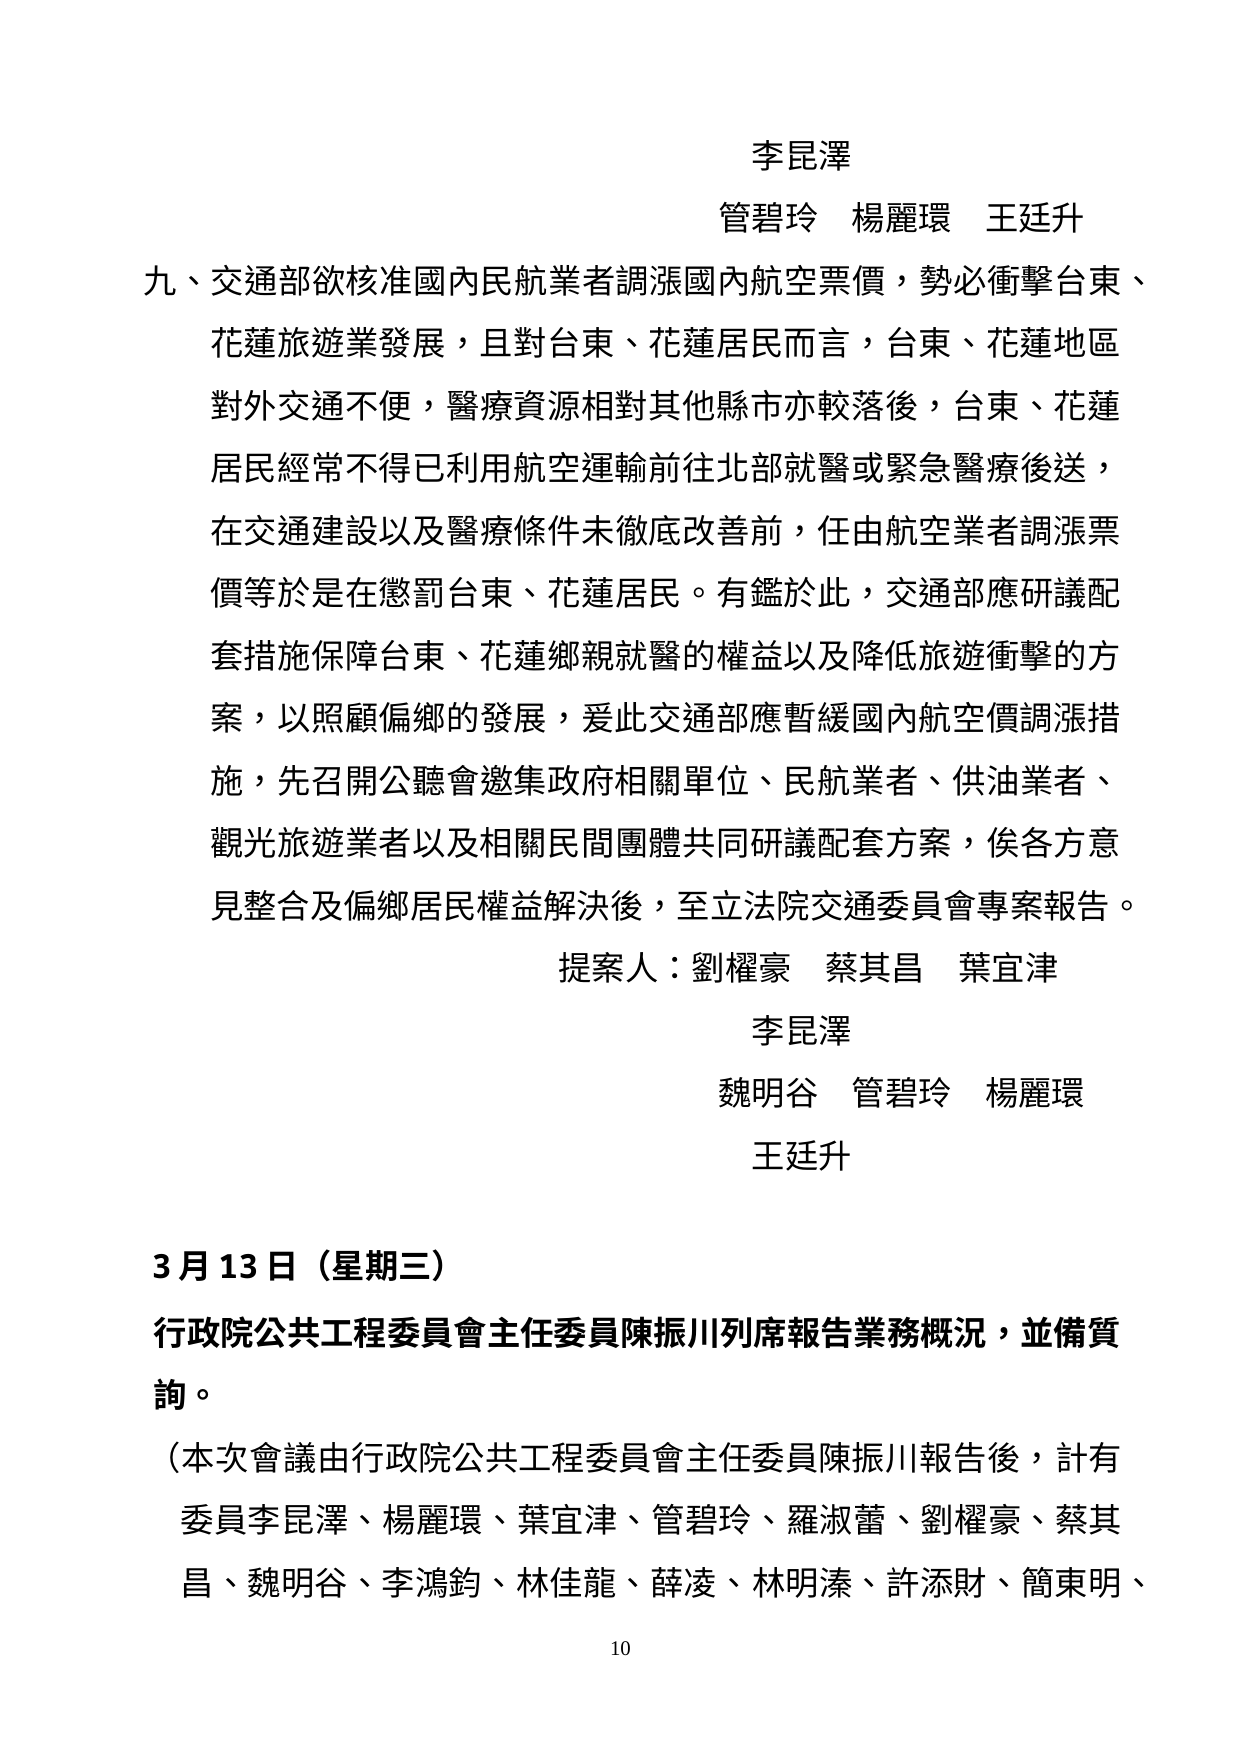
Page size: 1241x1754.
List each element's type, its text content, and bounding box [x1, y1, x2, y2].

text 管碧玲 楊麗環 王廷升 [118, 175, 1122, 237]
text 李昆澤 [118, 112, 1122, 175]
text 魏明谷 管碧玲 楊麗環 王廷升 [118, 1050, 1122, 1175]
text 提案人：劉櫂豪 蔡其昌 葉宜津 李昆澤 [118, 925, 1122, 1050]
text （本次會議由行政院公共工程委員會主任委員陳振川報告後，計有委員李昆澤、楊麗環、葉宜津、管碧玲、羅淑蕾、劉櫂豪、蔡其昌、魏明谷、李鴻鈞、林佳龍、薛凌、林明溱、許添財、簡東明、林國正等15人提出質詢，均經行政院公共工程委員會主任委員陳振川及相關人員分別予以答復；委員葉宜津質詢另提書面補充意見，及委員潘維剛、盧嘉辰所提書面質詢，均列入紀錄並刊登公報。） [148, 1414, 1122, 1602]
text 九、交通部欲核准國內民航業者調漲國內航空票價，勢必衝擊台東、花蓮旅遊業發展，且對台東、花蓮居民而言，台東、花蓮地區對外交通不便，醫療資源相對其他縣市亦較落後，台東、花蓮居民經常不得已利用航空運輸前往北部就醫或緊急醫療後送，在交通建設以及醫療條件未徹底改善前，任由航空業者調漲票價等於是在懲罰台東、花蓮居民。有鑑於此，交通部應研議配套措施保障台東、花蓮鄉親就醫的權益以及降低旅遊衝擊的方案，以照顧偏鄉的發展，爰此交通部應暫緩國內航空價調漲措施，先召開公聽會邀集政府相關單位、民航業者、供油業者、觀光旅遊業者以及相關民間團體共同研議配套方案，俟各方意見整合及偏鄉居民權益解決後，至立法院交通委員會專案報告。 [143, 237, 1122, 925]
text 3月13日（星期三） [118, 1237, 1122, 1289]
text 行政院公共工程委員會主任委員陳振川列席報告業務概況，並備質詢。 [154, 1289, 1122, 1414]
